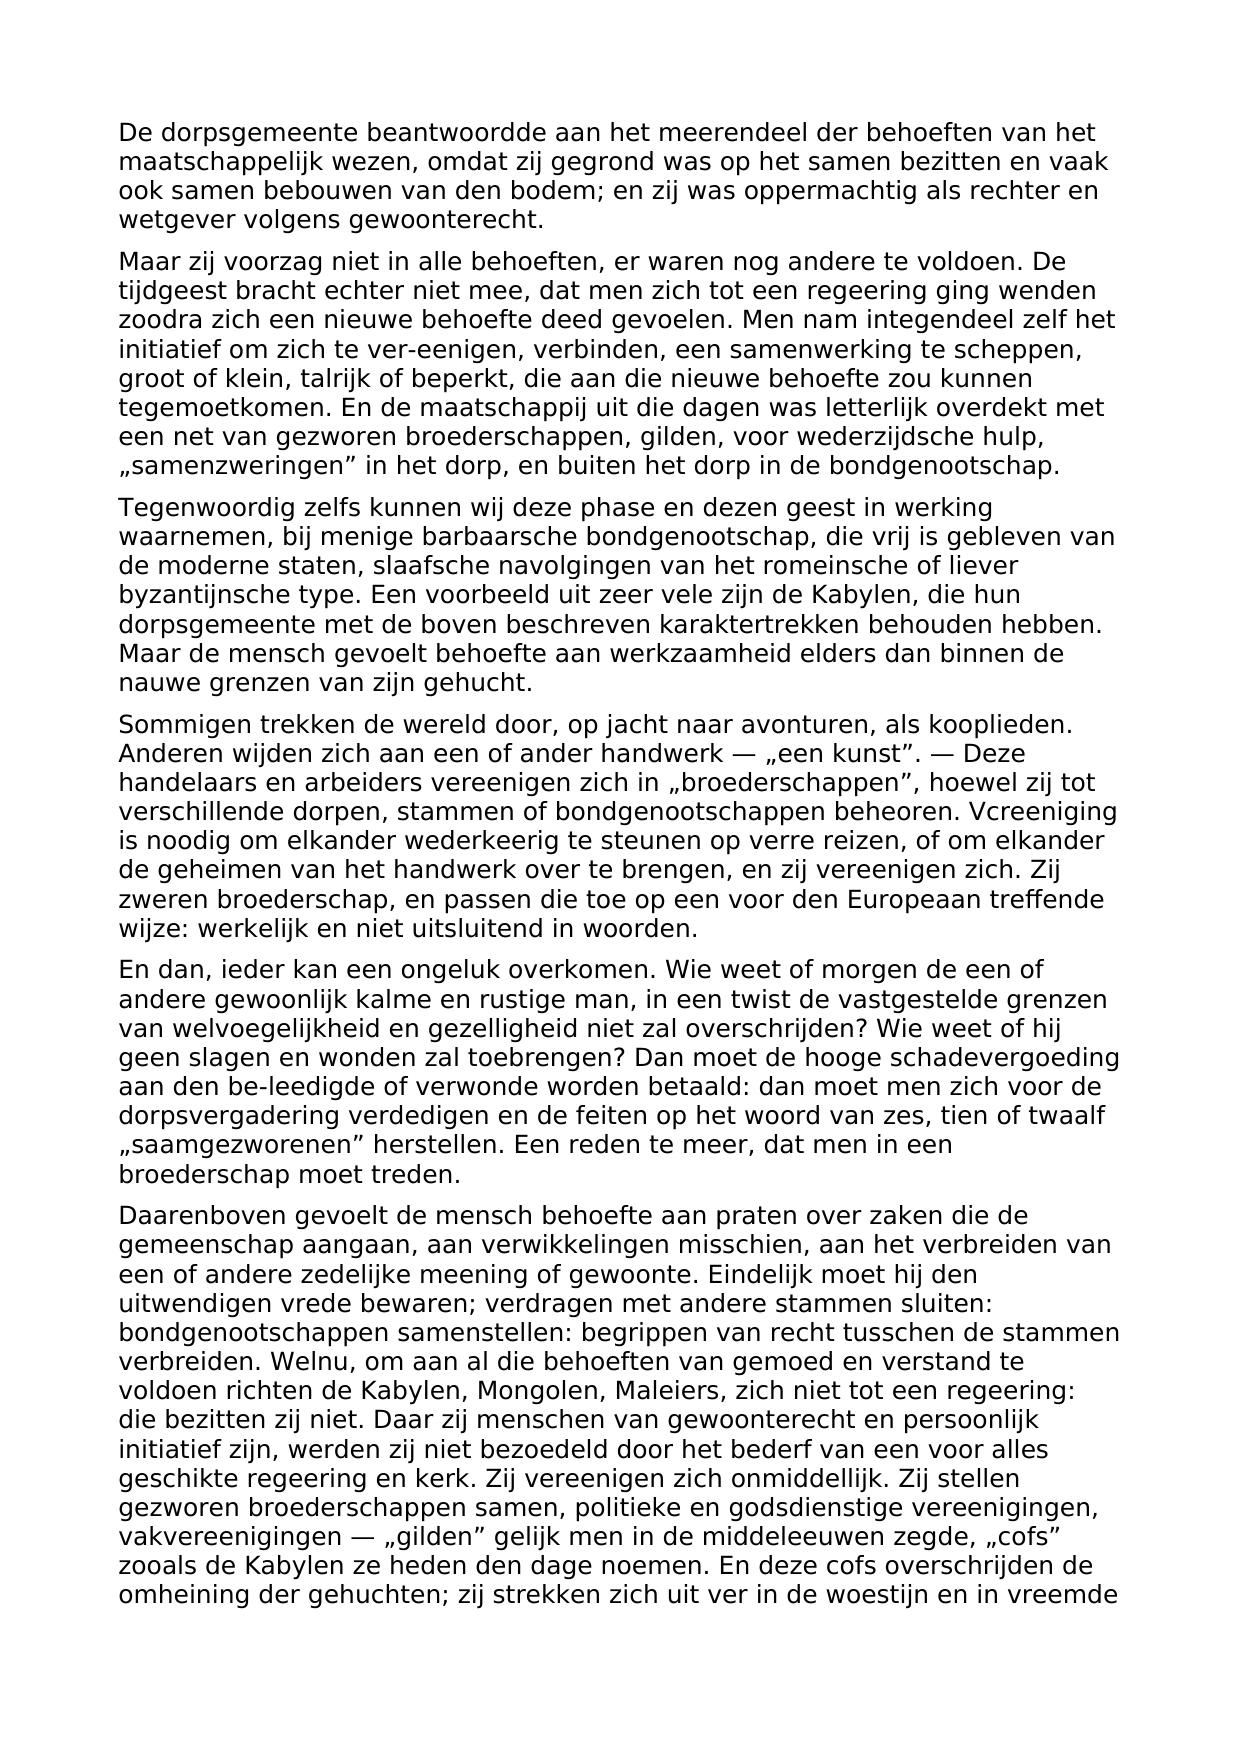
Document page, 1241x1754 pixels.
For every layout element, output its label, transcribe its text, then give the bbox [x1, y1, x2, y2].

text Daarenboven gevoelt de mensch behoefte aan praten over zaken die de gemeenschap aangaan, aan verwikkelingen misschien, aan het verbreiden van een of andere zedelijke meening of gewoonte. Eindelijk moet hij den uitwendigen vrede bewaren; verdragen met andere stammen sluiten: bondgenootschappen samenstellen: begrippen van recht tusschen de stammen verbreiden. Welnu, om aan al die behoeften van gemoed en verstand te voldoen richten de Kabylen, Mongolen, Maleiers, zich niet tot een regeering: die bezitten zij niet. Daar zij menschen van gewoonterecht en persoonlijk initiatief zijn, werden zij niet bezoedeld door het bederf van een voor alles geschikte regeering en kerk. Zij vereenigen zich onmiddellijk. Zij stellen gezworen broederschappen samen, politieke en godsdienstige vereenigingen, vakvereenigingen — „gilden” gelijk men in de middeleeuwen zegde, „cofs” zooals de Kabylen ze heden den dage noemen. En deze cofs overschrijden de omheining der gehuchten; zij strekken zich uit ver in de woestijn en in vreemde [118, 1201, 1122, 1610]
text Maar zij voorzag niet in alle behoeften, er waren nog andere te voldoen. De tijdgeest bracht echter niet mee, dat men zich tot een regeering ging wenden zoodra zich een nieuwe behoefte deed gevoelen. Men nam integendeel zelf het initiatief om zich te ver-eenigen, verbinden, een samenwerking te scheppen, groot of klein, talrijk of beperkt, die aan die nieuwe behoefte zou kunnen tegemoetkomen. En de maatschappij uit die dagen was letterlijk overdekt met een net van gezworen broederschappen, gilden, voor wederzijdsche hulp, „samenzweringen” in het dorp, en buiten het dorp in de bondgenootschap. [118, 247, 1122, 481]
text De dorpsgemeente beantwoordde aan het meerendeel der behoeften van het maatschappelijk wezen, omdat zij gegrond was op het samen bezitten en vaak ook samen bebouwen van den bodem; en zij was oppermachtig als rechter en wetgever volgens gewoonterecht. [118, 118, 1122, 235]
text En dan, ieder kan een ongeluk overkomen. Wie weet of morgen de een of andere gewoonlijk kalme en rustige man, in een twist de vastgestelde grenzen van welvoegelijkheid en gezelligheid niet zal overschrijden? Wie weet of hij geen slagen en wonden zal toebrengen? Dan moet de hooge schadevergoeding aan den be-leedigde of verwonde worden betaald: dan moet men zich voor de dorpsvergadering verdedigen en de feiten op het woord van zes, tien of twaalf „saamgezworenen” herstellen. Een reden te meer, dat men in een broederschap moet treden. [118, 956, 1122, 1189]
text Sommigen trekken de wereld door, op jacht naar avonturen, als kooplieden. Anderen wijden zich aan een of ander handwerk — „een kunst”. — Deze handelaars en arbeiders vereenigen zich in „broederschappen”, hoewel zij tot verschillende dorpen, stammen of bondgenootschappen beheoren. Vcreeniging is noodig om elkander wederkeerig te steunen op verre reizen, of om elkander de geheimen van het handwerk over te brengen, en zij vereenigen zich. Zij zweren broederschap, en passen die toe op een voor den Europeaan treffende wijze: werkelijk en niet uitsluitend in woorden. [118, 710, 1122, 943]
text Tegenwoordig zelfs kunnen wij deze phase en dezen geest in werking waarnemen, bij menige barbaarsche bondgenootschap, die vrij is gebleven van de moderne staten, slaafsche navolgingen van het romeinsche of liever byzantijnsche type. Een voorbeeld uit zeer vele zijn de Kabylen, die hun dorpsgemeente met de boven beschreven karaktertrekken behouden hebben. Maar de mensch gevoelt behoefte aan werkzaamheid elders dan binnen de nauwe grenzen van zijn gehucht. [118, 493, 1122, 697]
